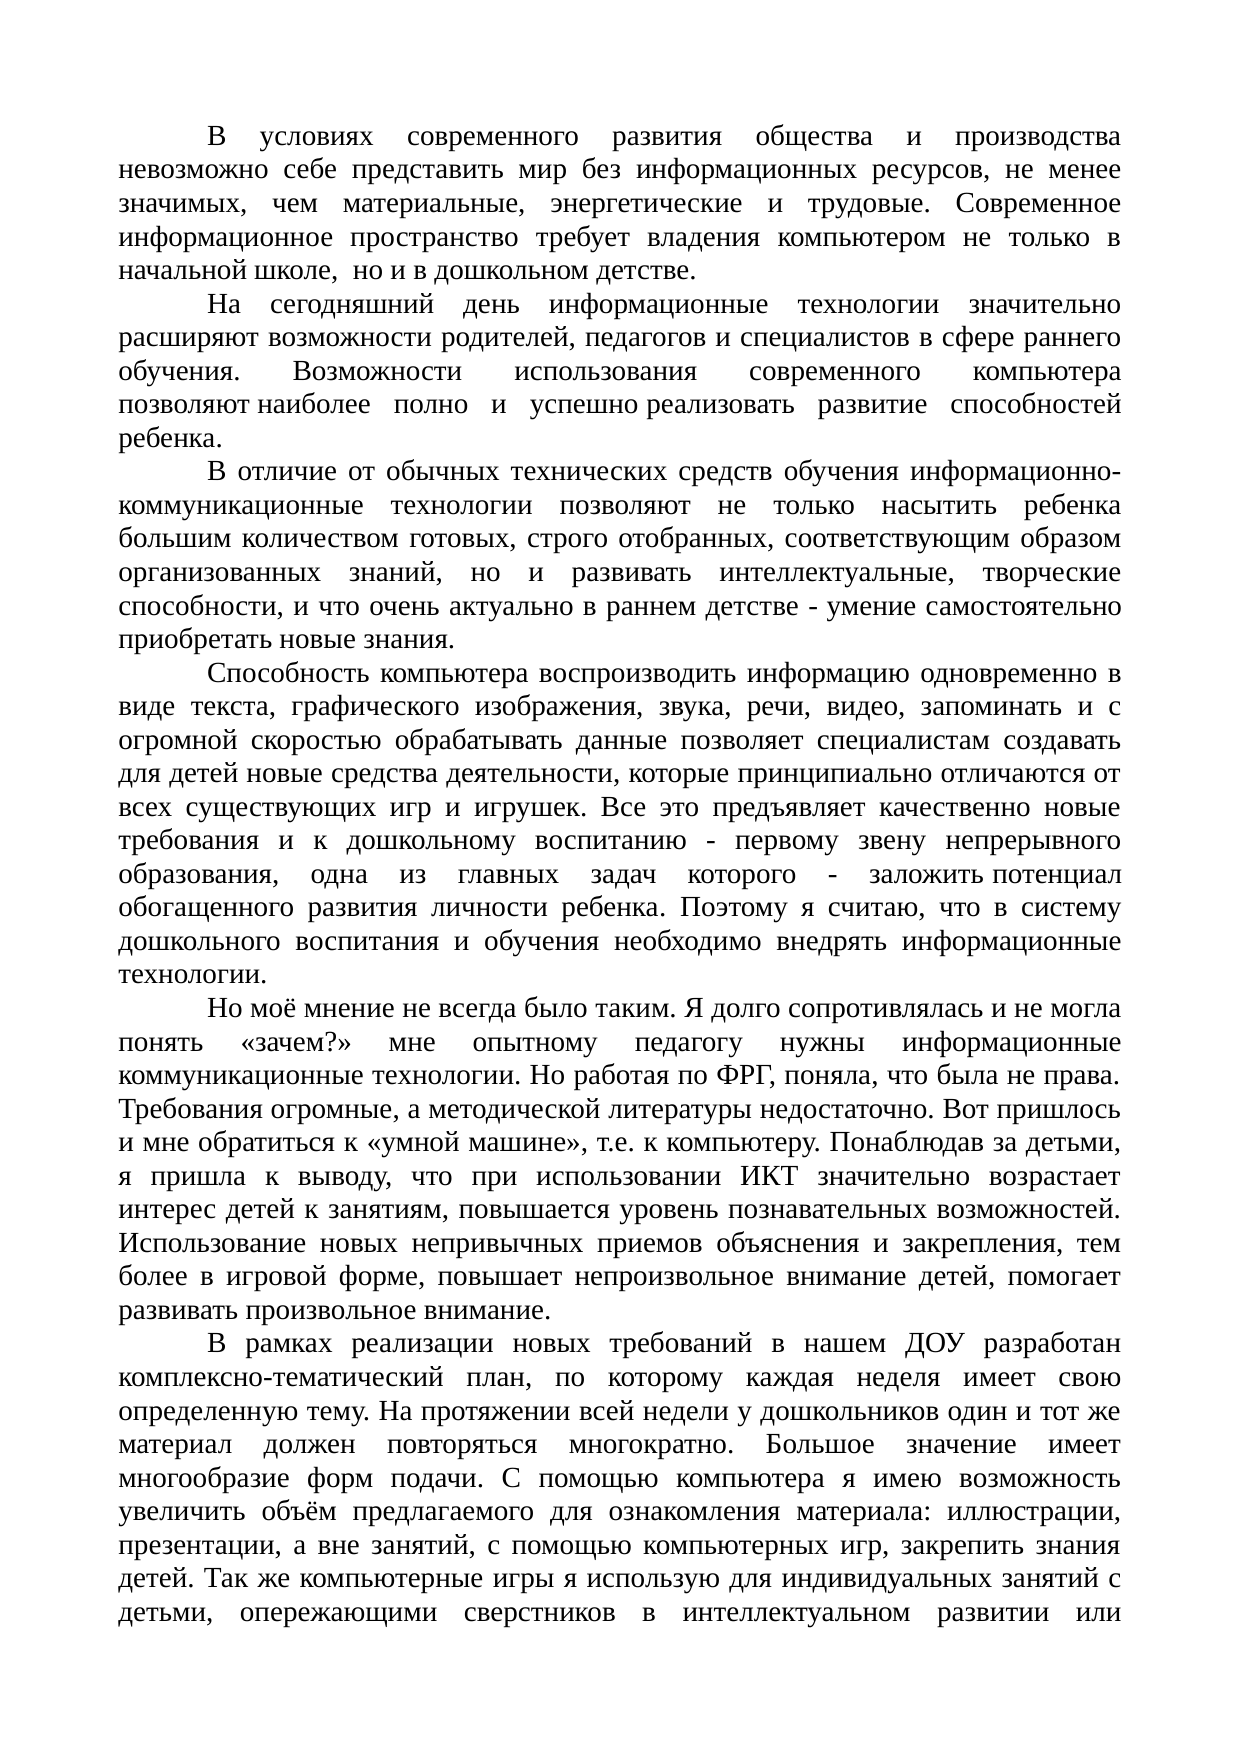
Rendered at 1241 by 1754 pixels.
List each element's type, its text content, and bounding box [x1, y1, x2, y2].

text В рамках реализации новых требований в нашем ДОУ разработан комплексно-тематический план, по которому каждая неделя имеет свою определенную тему. На протяжении всей недели у дошкольников один и тот же материал должен повторяться многократно. Большое значение имеет многообразие форм подачи. С помощью компьютера я имею возможность увеличить объём предлагаемого для ознакомления материала: иллюстрации, презентации, а вне занятий, с помощью компьютерных игр, закрепить знания детей. Так же компьютерные игры я использую для индивидуальных занятий с детьми, опережающими сверстников в интеллектуальном развитии или [118, 1326, 1122, 1627]
text Способность компьютера воспроизводить информацию одновременно в виде текста, графического изображения, звука, речи, видео, запоминать и с огромной скоростью обрабатывать данные позволяет специалистам создавать для детей новые средства деятельности, которые принципиально отличаются от всех существующих игр и игрушек. Все это предъявляет качественно новые требования и к дошкольному воспитанию - первому звену непрерывного образования, одна из главных задач которого - заложить потенциал обогащенного развития личности ребенка. Поэтому я считаю, что в систему дошкольного воспитания и обучения необходимо внедрять информационные технологии. [118, 655, 1122, 990]
text В условиях современного развития общества и производства невозможно себе представить мир без информационных ресурсов, не менее значимых, чем материальные, энергетические и трудовые. Современное информационное пространство требует владения компьютером не только в начальной школе, но и в дошкольном детстве. [118, 118, 1122, 286]
text На сегодняшний день информационные технологии значительно расширяют возможности родителей, педагогов и специалистов в сфере раннего обучения. Возможности использования современного компьютера позволяют наиболее полно и успешно реализовать развитие способностей ребенка. [118, 286, 1122, 453]
text В отличие от обычных технических средств обучения информационно-коммуникационные технологии позволяют не только насытить ребенка большим количеством готовых, строго отобранных, соответствующим образом организованных знаний, но и развивать интеллектуальные, творческие способности, и что очень актуально в раннем детстве - умение самостоятельно приобретать новые знания. [118, 453, 1122, 655]
text Но моё мнение не всегда было таким. Я долго сопротивлялась и не могла понять «зачем?» мне опытному педагогу нужны информационные коммуникационные технологии. Но работая по ФРГ, поняла, что была не права. Требования огромные, а методической литературы недостаточно. Вот пришлось и мне обратиться к «умной машине», т.е. к компьютеру. Понаблюдав за детьми, я пришла к выводу, что при использовании ИКТ значительно возрастает интерес детей к занятиям, повышается уровень познавательных возможностей. Использование новых непривычных приемов объяснения и закрепления, тем более в игровой форме, повышает непроизвольное внимание детей, помогает развивать произвольное внимание. [118, 990, 1122, 1326]
